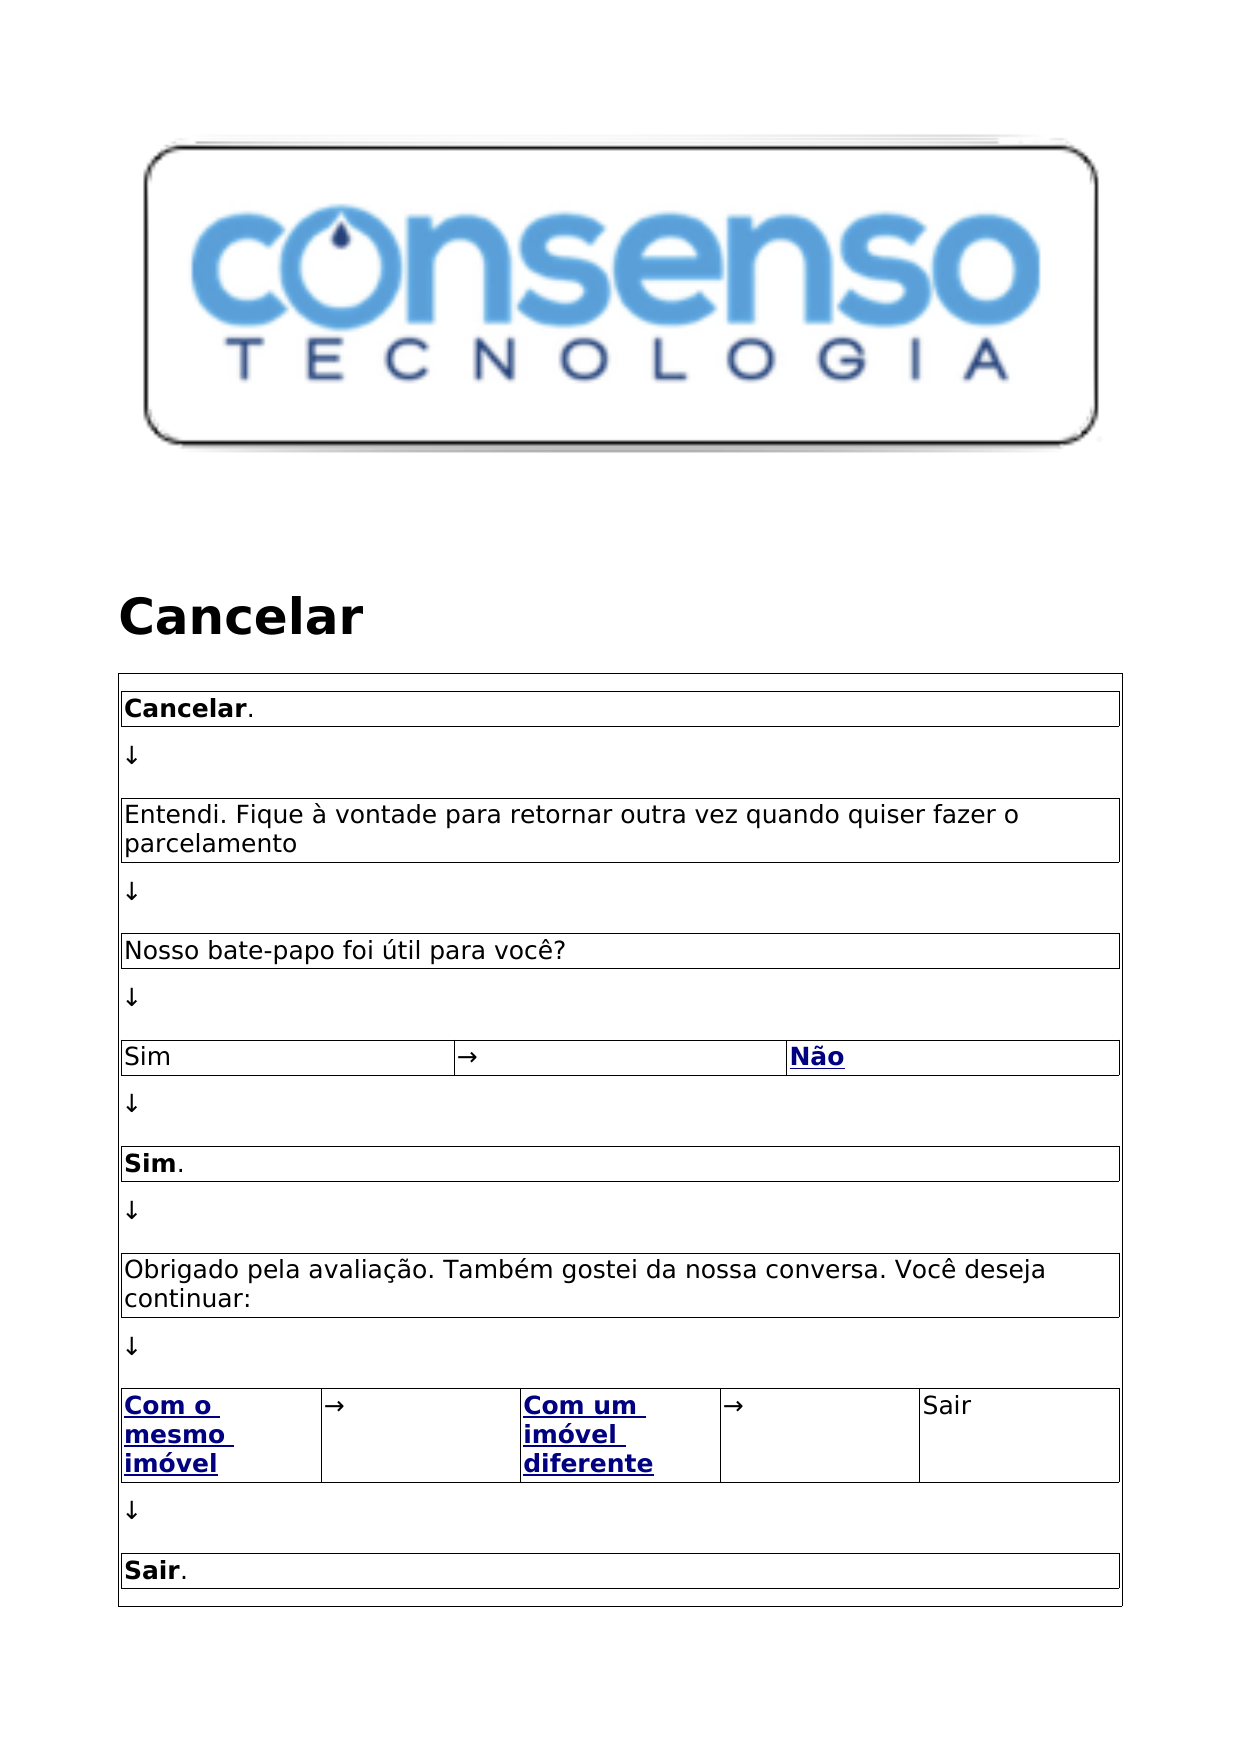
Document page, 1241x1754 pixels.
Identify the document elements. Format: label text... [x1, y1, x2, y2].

table_header Sim [122, 1041, 454, 1075]
subtitle Cancelar [118, 588, 1122, 646]
table_header Sim. [122, 1147, 1119, 1181]
picture [118, 130, 1123, 480]
table_header Sair [920, 1389, 1119, 1482]
table_header Entendi. Fique à vontade para retornar outra vez quando quiser fazer o parcelamento [122, 799, 1119, 862]
table_header → [721, 1389, 919, 1482]
table_header → [322, 1389, 520, 1482]
table_header ↓ ↓ ↓ ↓ ↓ ↓ ↓ [119, 674, 1122, 1606]
table_header Com o mesmo imóvel [122, 1389, 321, 1482]
table_header Sair. [122, 1554, 1119, 1588]
table_header Com um imóvel diferente [521, 1389, 720, 1482]
table_header Obrigado pela avaliação. Também gostei da nossa conversa. Você deseja continuar: [122, 1254, 1119, 1317]
table_header → [455, 1041, 786, 1075]
table_header Cancelar. [122, 692, 1119, 726]
table_header Não [787, 1041, 1119, 1075]
table_header Nosso bate-papo foi útil para você? [122, 934, 1119, 968]
